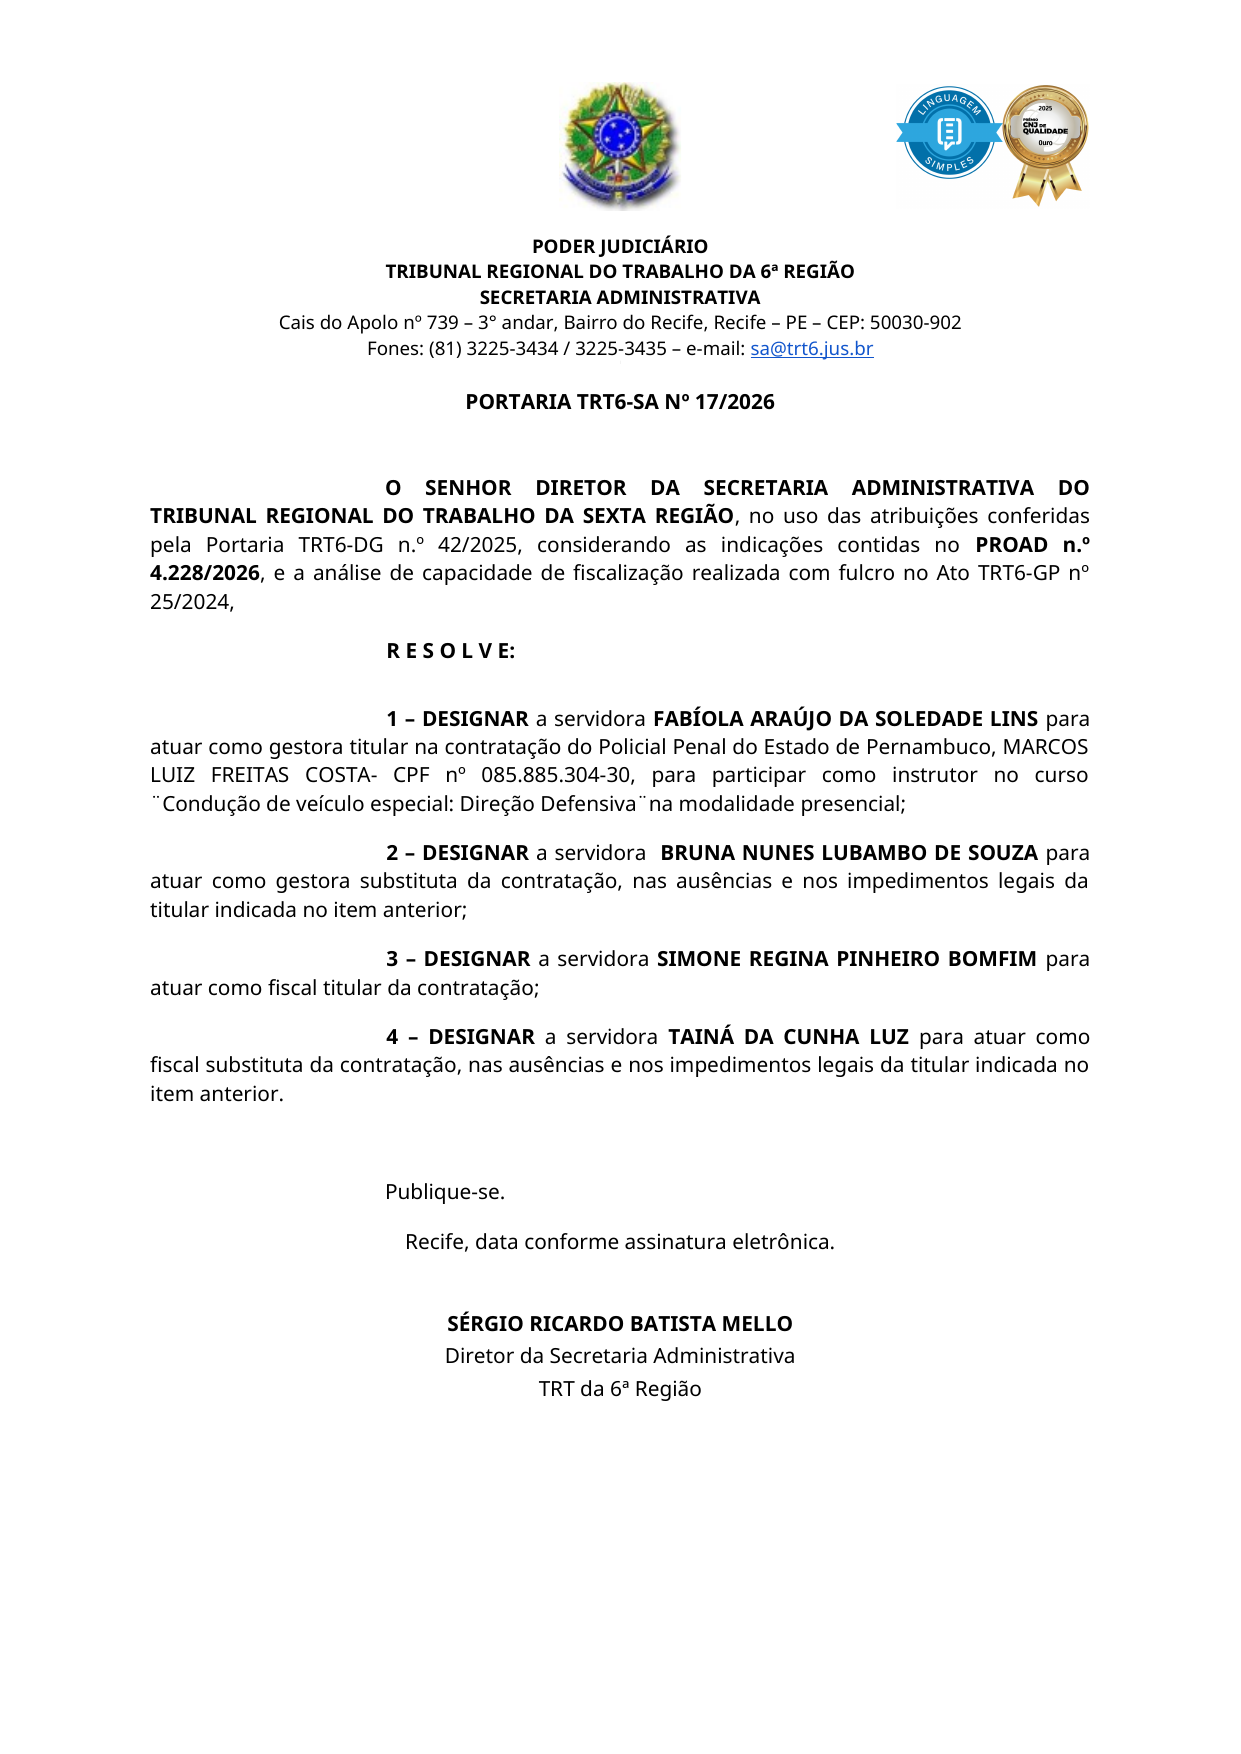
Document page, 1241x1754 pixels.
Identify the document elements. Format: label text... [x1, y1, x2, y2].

text Diretor da Secretaria Administrativa [150, 1341, 1090, 1370]
text 1 – DESIGNAR a servidora FABÍOLA ARAÚJO DA SOLEDADE LINS para atuar como gestora titular na contratação do Policial Penal do Estado de Pernambuco, MARCOS LUIZ FREITAS COSTA- CPF nº 085.885.304-30, para participar como instrutor no curso ¨Condução de veículo especial: Direção Defensiva¨na modalidade presencial; [150, 704, 1090, 817]
text Recife, data conforme assinatura eletrônica. [150, 1227, 1090, 1255]
picture [559, 82, 682, 211]
text TRT da 6ª Região [150, 1374, 1090, 1402]
text R E S O L V E: [386, 636, 1090, 664]
picture [896, 84, 1090, 209]
text O SENHOR DIRETOR DA SECRETARIA ADMINISTRATIVA DO TRIBUNAL REGIONAL DO TRABALHO DA SEXTA REGIÃO, no uso das atribuições conferidas pela Portaria TRT6-DG n.º 42/2025, considerando as indicações contidas no PROAD n.º 4.228/2026, e a análise de capacidade de fiscalização realizada com fulcro no Ato TRT6-GP nº 25/2024, [150, 473, 1090, 615]
text SÉRGIO RICARDO BATISTA MELLO [150, 1309, 1090, 1337]
text PORTARIA TRT6-SA Nº 17/2026 [150, 387, 1090, 415]
text 4 – DESIGNAR a servidora TAINÁ DA CUNHA LUZ para atuar como fiscal substituta da contratação, nas ausências e nos impedimentos legais da titular indicada no item anterior. [150, 1022, 1090, 1107]
text 2 – DESIGNAR a servidora BRUNA NUNES LUBAMBO DE SOUZA para atuar como gestora substituta da contratação, nas ausências e nos impedimentos legais da titular indicada no item anterior; [150, 838, 1090, 923]
text Publique-se. [150, 1177, 1090, 1206]
text 3 – DESIGNAR a servidora SIMONE REGINA PINHEIRO BOMFIM para atuar como fiscal titular da contratação; [150, 944, 1090, 1001]
